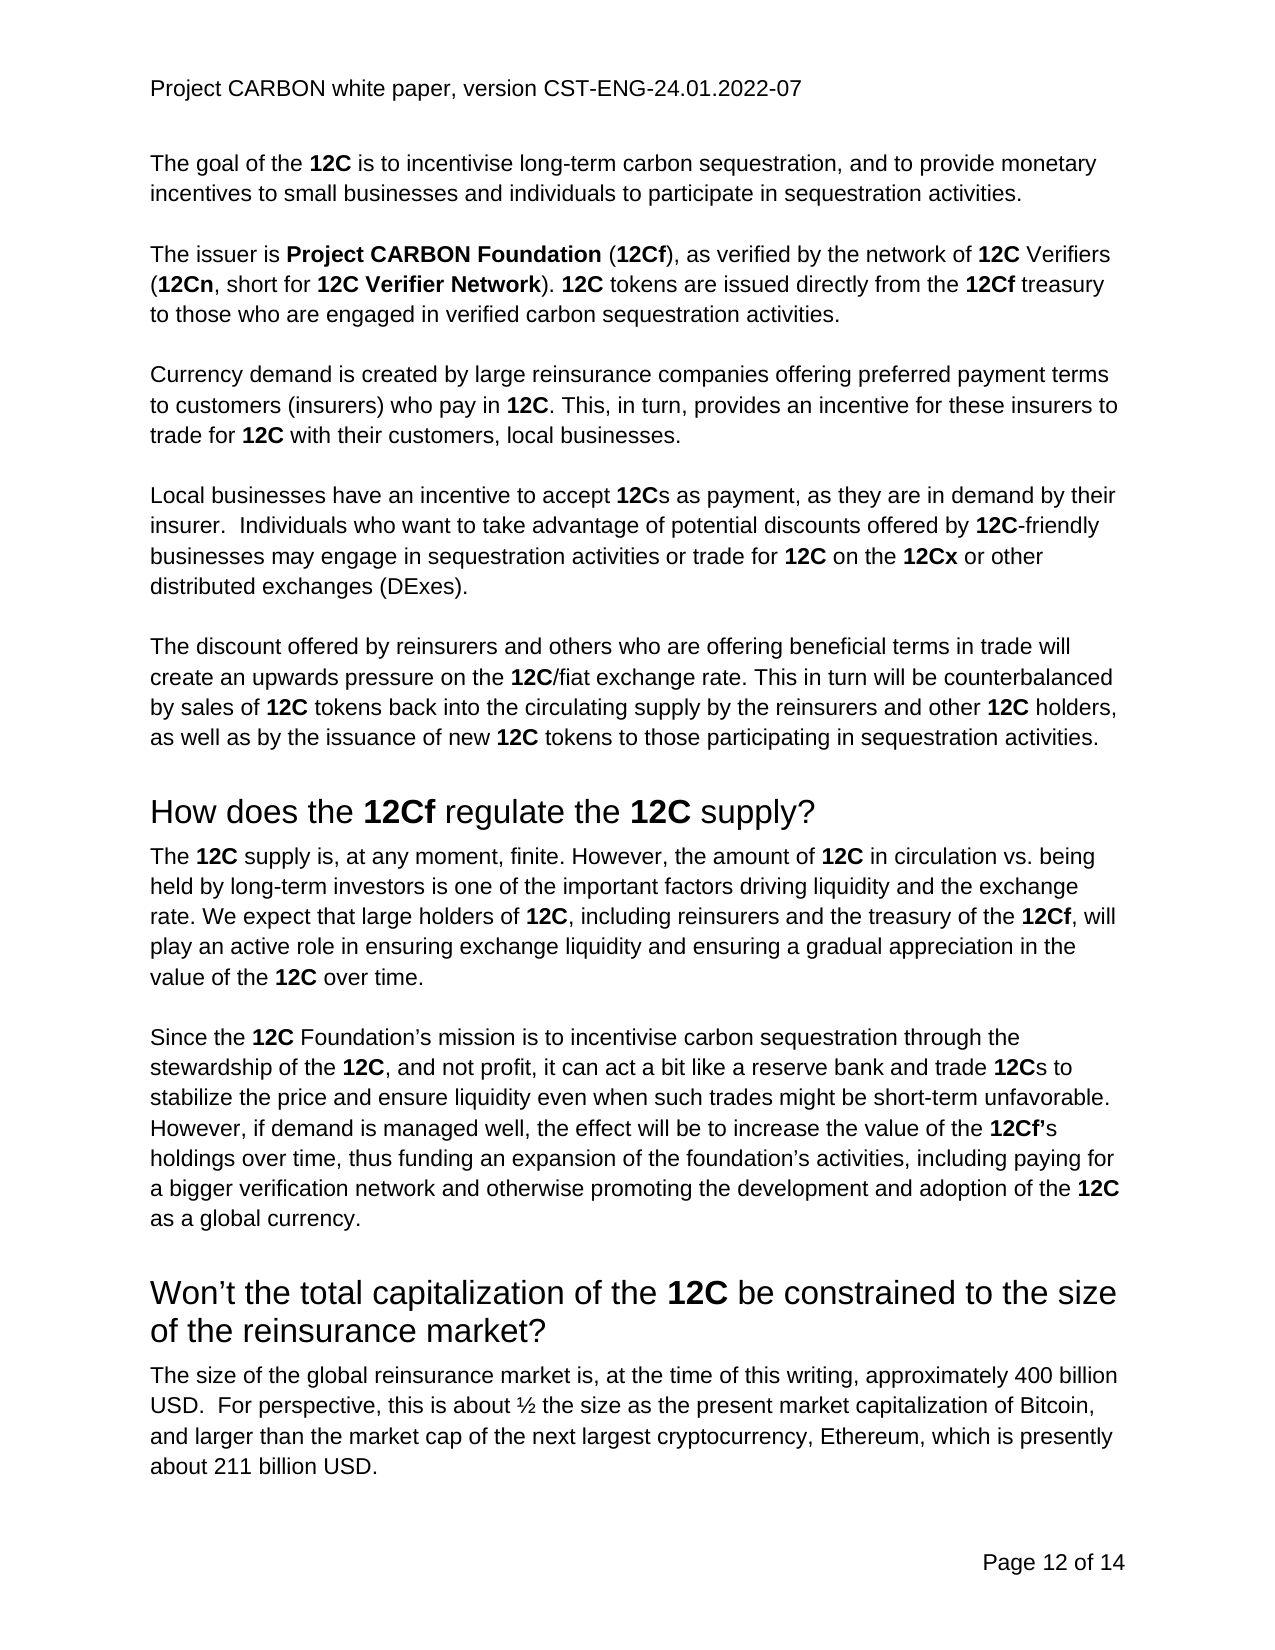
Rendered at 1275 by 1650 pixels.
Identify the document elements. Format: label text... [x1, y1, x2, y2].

subtitle How does the 12Cf regulate the 12C supply? [150, 792, 1125, 830]
text The 12C supply is, at any moment, finite. However, the amount of 12C in circulation vs. being held by long-term investors is one of the important factors driving liquidity and the exchange rate. We expect that large holders of 12C, including reinsurers and the treasury of the 12Cf, will play an active role in ensuring exchange liquidity and ensuring a gradual appreciation in the value of the 12C over time. [150, 843, 1125, 990]
text The discount offered by reinsurers and others who are offering beneficial terms in trade will create an upwards pressure on the 12C/fiat exchange rate. This in turn will be counterbalanced by sales of 12C tokens back into the circulating supply by the reinsurers and other 12C holders, as well as by the issuance of new 12C tokens to those participating in sequestration activities. [150, 633, 1125, 750]
text The issuer is Project CARBON Foundation (12Cf), as verified by the network of 12C Verifiers (12Cn, short for 12C Verifier Network). 12C tokens are issued directly from the 12Cf treasury to those who are engaged in verified carbon sequestration activities. [150, 241, 1125, 327]
text Currency demand is created by large reinsurance companies offering preferred payment terms to customers (insurers) who pay in 12C. This, in turn, provides an incentive for these insurers to trade for 12C with their customers, local businesses. [150, 361, 1125, 448]
text The size of the global reinsurance market is, at the time of this writing, approximately 400 billion USD. For perspective, this is about ½ the size as the present market capitalization of Bitcoin, and larger than the market cap of the next largest cryptocurrency, Ethereum, which is presently about 211 billion USD. [150, 1362, 1125, 1479]
text Since the 12C Foundation’s mission is to incentivise carbon sequestration through the stewardship of the 12C, and not profit, it can act a bit like a reserve bank and trade 12Cs to stabilize the price and ensure liquidity even when such trades might be short-term unfavorable. However, if demand is managed well, the effect will be to increase the value of the 12Cf’s holdings over time, thus funding an expansion of the foundation’s activities, including paying for a bigger verification network and otherwise promoting the development and adoption of the 12C as a global currency. [150, 1024, 1125, 1231]
text Local businesses have an incentive to accept 12Cs as payment, as they are in demand by their insurer. Individuals who want to take advantage of potential discounts offered by 12C-friendly businesses may engage in sequestration activities or trade for 12C on the 12Cx or other distributed exchanges (DExes). [150, 482, 1125, 599]
subtitle Won’t the total capitalization of the 12C be constrained to the size of the reinsurance market? [150, 1273, 1125, 1350]
text The goal of the 12C is to incentivise long-term carbon sequestration, and to provide monetary incentives to small businesses and individuals to participate in sequestration activities. [150, 150, 1125, 207]
